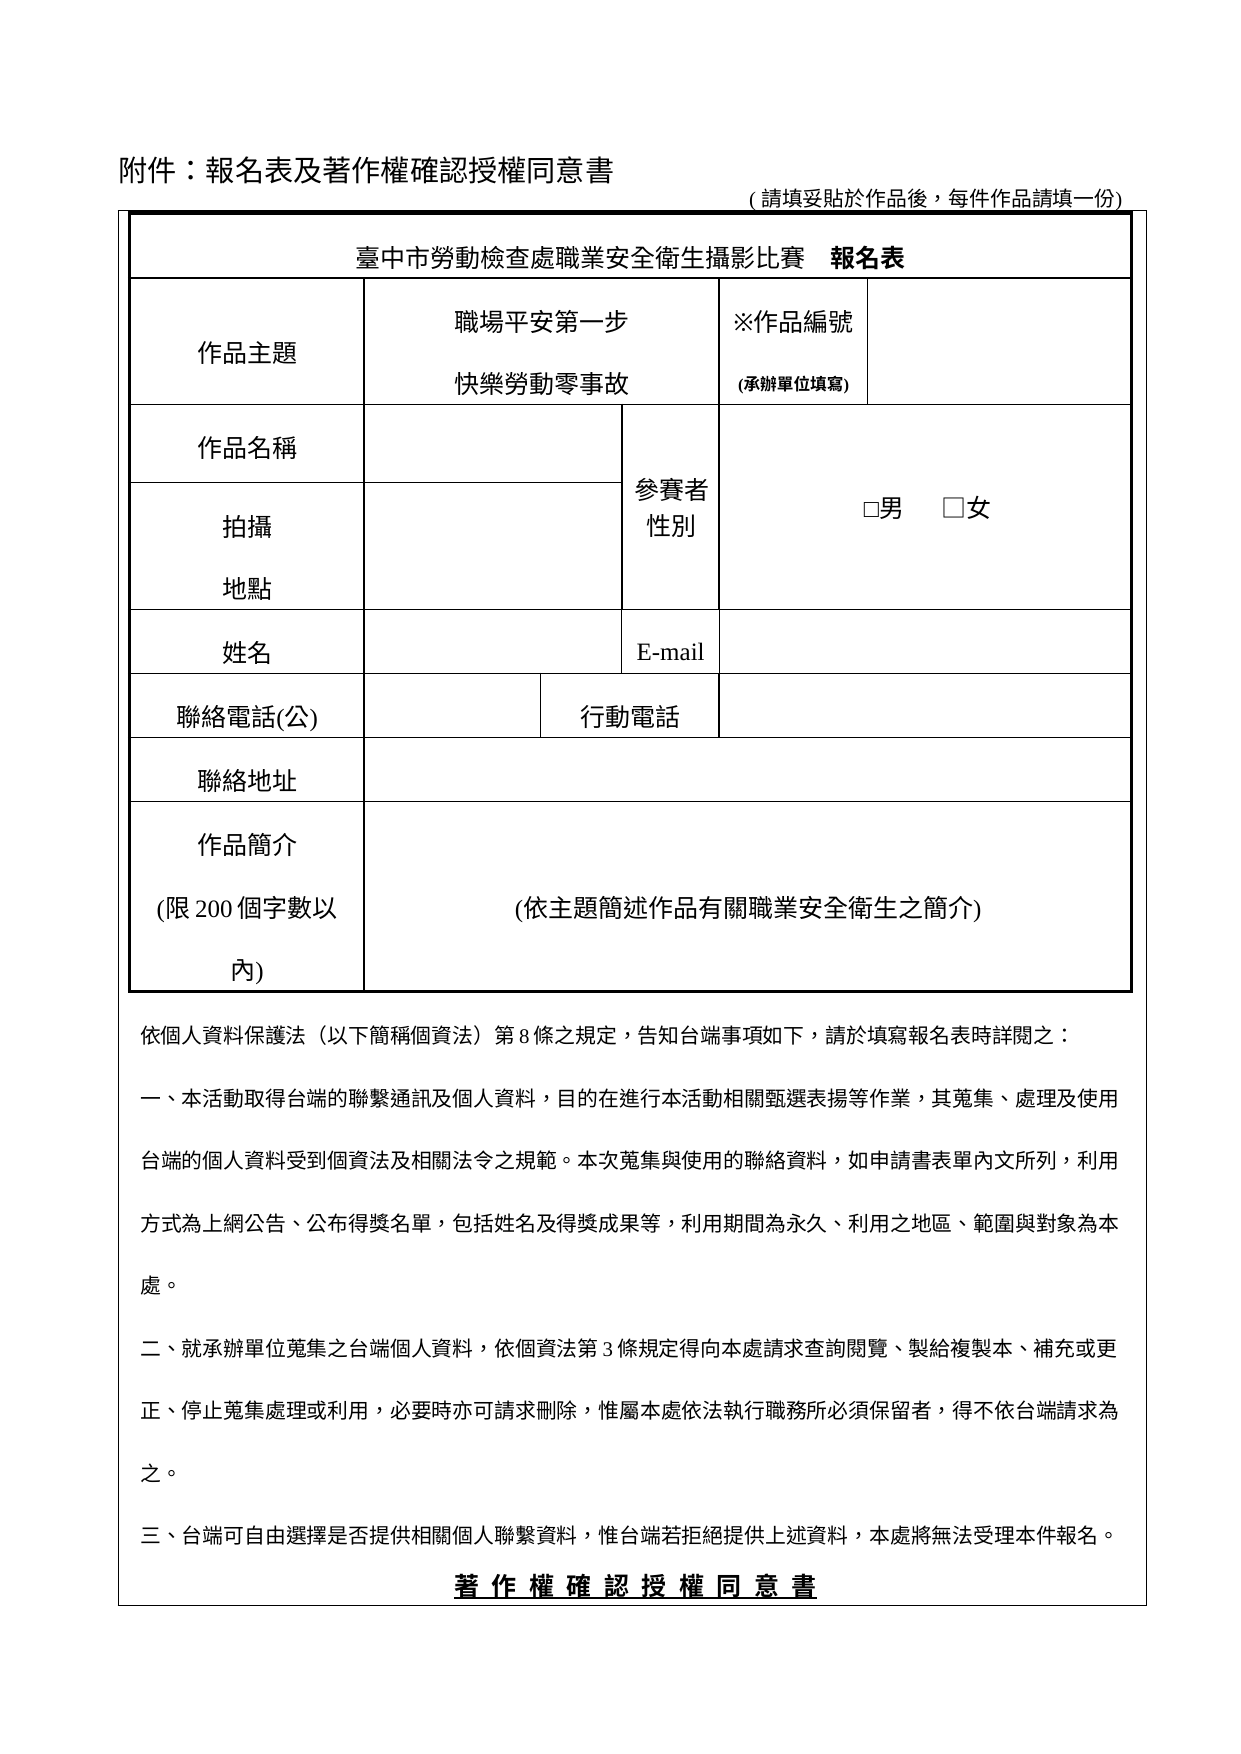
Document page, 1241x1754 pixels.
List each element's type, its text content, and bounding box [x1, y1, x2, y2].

table_cell [868, 279, 1130, 403]
table_header 臺中市勞動檢查處職業安全衛生攝影比賽 報名表 [131, 215, 1130, 277]
table_cell 作品主題 [131, 279, 363, 403]
text ( 請填妥貼於作品後，每件作品請填一份) [118, 189, 1122, 210]
table_cell E-mail [622, 610, 719, 672]
table_cell [365, 405, 621, 482]
table_cell 行動電話 [541, 674, 718, 737]
table_cell [365, 738, 1130, 801]
table_cell ※作品編號 (承辦單位填寫) [720, 279, 867, 403]
table_header 依個人資料保護法（以下簡稱個資法）第8條之規定，告知台端事項如下，請於填寫報名表時詳閱之： 一、本活動取得台端的聯繫通訊及個人資料，目的在進行本活動相關甄選表揚等作業，其蒐集、處理及使用台端的個人資料受到個資法及相關法令之規範。本次蒐集與使用的聯絡資料，如申請書表單內文所列，利用方式為上網公告、公布得獎名單，包括姓名及得獎成果等，利用期間為永久、利用之地區、範圍與對象為本處。 二、就承辦單位蒐集之台端個人資料，依個資法第3條規定得向本處請求查詢閱覽、製給複製本、補充或更正、停止蒐集處理或利用，必要時亦可請求刪除，惟屬本處依法執行職務所必須保留者，得不依台端請求為之。 三、台端可自由選擇是否提供相關個人聯繫資料，惟台端若拒絕提供上述資料，本處將無法受理本件報名。 著 作 權 確 認 授 權 同 意 書 [119, 211, 1146, 1605]
table_cell 聯絡電話(公) [131, 674, 363, 737]
table_cell 作品簡介 (限200個字數以內) [131, 802, 363, 990]
table_cell □男 □女 [720, 405, 1130, 608]
table_cell [720, 610, 1130, 672]
table_cell 參賽者性別 [623, 405, 718, 608]
table_cell [365, 674, 540, 737]
table_cell [365, 483, 621, 608]
table_cell [720, 674, 1130, 737]
text 附件：報名表及著作權確認授權同意書 [118, 127, 1122, 189]
table_cell [365, 610, 621, 672]
table_cell 拍攝 地點 [131, 483, 363, 608]
table_cell 聯絡地址 [131, 738, 363, 801]
table_cell (依主題簡述作品有關職業安全衛生之簡介) [365, 802, 1130, 990]
table_cell 作品名稱 [131, 405, 363, 482]
table_cell 職場平安第一步 快樂勞動零事故 [365, 279, 718, 403]
table_cell 姓名 [131, 610, 363, 672]
